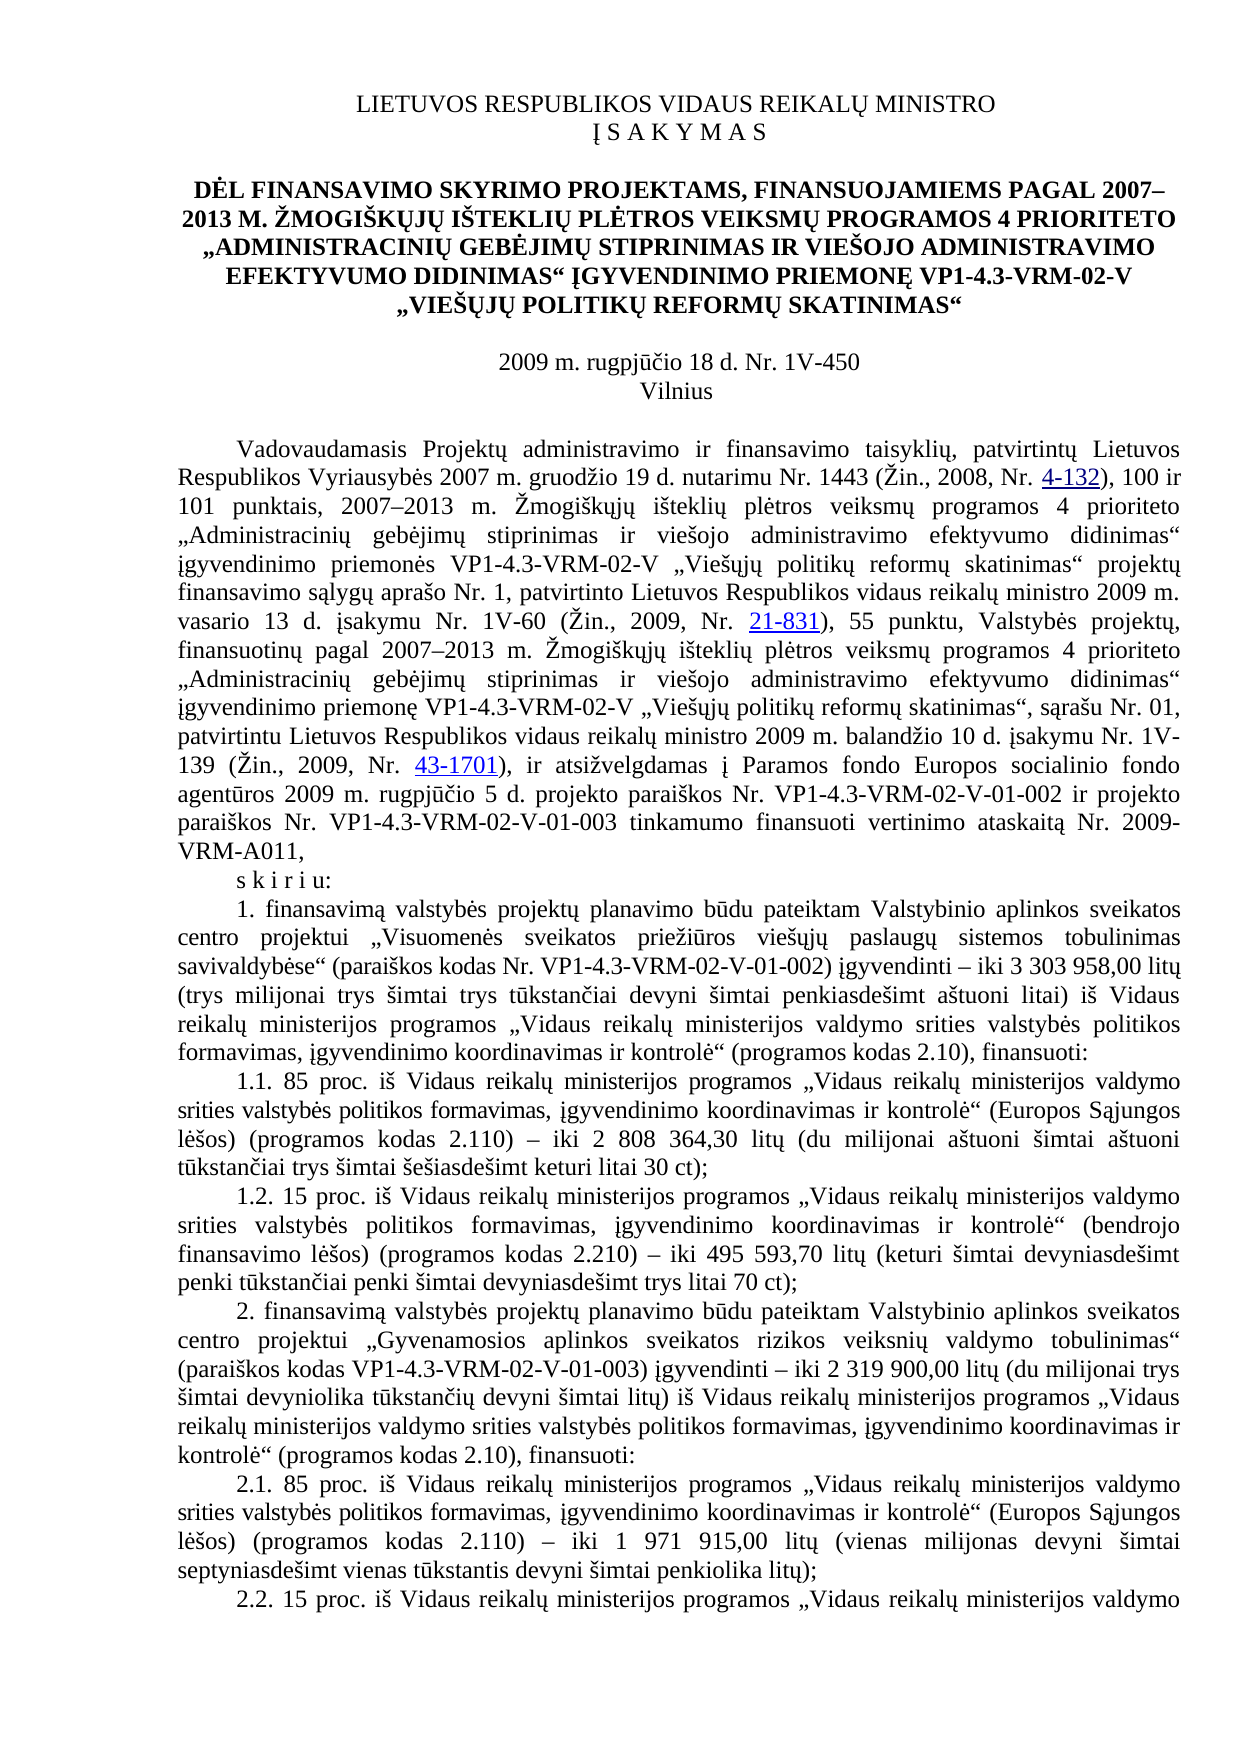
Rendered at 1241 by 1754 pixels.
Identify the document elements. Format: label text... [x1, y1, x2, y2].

text 2009 m. rugpjūčio 18 d. Nr. 1V-450 [177, 347, 1181, 376]
text skiriu: [177, 865, 1181, 894]
text 2.2. 15 proc. iš Vidaus reikalų ministerijos programos „Vidaus reikalų ministerijos valdymo [177, 1584, 1181, 1612]
text 1.1. 85 proc. iš Vidaus reikalų ministerijos programos „Vidaus reikalų ministerijos valdymo srities valstybės politikos formavimas, įgyvendinimo koordinavimas ir kontrolė“ (Europos Sąjungos lėšos) (programos kodas 2.110) – iki 2 808 364,30 litų (du milijonai aštuoni šimtai aštuoni tūkstančiai trys šimtai šešiasdešimt keturi litai 30 ct); [177, 1066, 1181, 1181]
text Vilnius [177, 376, 1181, 405]
text 1. finansavimą valstybės projektų planavimo būdu pateiktam Valstybinio aplinkos sveikatos centro projektui „Visuomenės sveikatos priežiūros viešųjų paslaugų sistemos tobulinimas savivaldybėse“ (paraiškos kodas Nr. VP1-4.3-VRM-02-V-01-002) įgyvendinti – iki 3 303 958,00 litų (trys milijonai trys šimtai trys tūkstančiai devyni šimtai penkiasdešimt aštuoni litai) iš Vidaus reikalų ministerijos programos „Vidaus reikalų ministerijos valdymo srities valstybės politikos formavimas, įgyvendinimo koordinavimas ir kontrolė“ (programos kodas 2.10), finansuoti: [177, 894, 1181, 1066]
text LIETUVOS RESPUBLIKOS VIDAUS REIKALŲ MINISTRO [177, 89, 1181, 117]
text Vadovaudamasis Projektų administravimo ir finansavimo taisyklių, patvirtintų Lietuvos Respublikos Vyriausybės 2007 m. gruodžio 19 d. nutarimu Nr. 1443 (Žin., 2008, Nr. 4-132), 100 ir 101 punktais, 2007–2013 m. Žmogiškųjų išteklių plėtros veiksmų programos 4 prioriteto „Administracinių gebėjimų stiprinimas ir viešojo administravimo efektyvumo didinimas“ įgyvendinimo priemonės VP1-4.3-VRM-02-V „Viešųjų politikų reformų skatinimas“ projektų finansavimo sąlygų aprašo Nr. 1, patvirtinto Lietuvos Respublikos vidaus reikalų ministro 2009 m. vasario 13 d. įsakymu Nr. 1V-60 (Žin., 2009, Nr. 21-831), 55 punktu, Valstybės projektų, finansuotinų pagal 2007–2013 m. Žmogiškųjų išteklių plėtros veiksmų programos 4 prioriteto „Administracinių gebėjimų stiprinimas ir viešojo administravimo efektyvumo didinimas“ įgyvendinimo priemonę VP1-4.3-VRM-02-V „Viešųjų politikų reformų skatinimas“, sąrašu Nr. 01, patvirtintu Lietuvos Respublikos vidaus reikalų ministro 2009 m. balandžio 10 d. įsakymu Nr. 1V-139 (Žin., 2009, Nr. 43-1701), ir atsižvelgdamas į Paramos fondo Europos socialinio fondo agentūros 2009 m. rugpjūčio 5 d. projekto paraiškos Nr. VP1-4.3-VRM-02-V-01-002 ir projekto paraiškos Nr. VP1-4.3-VRM-02-V-01-003 tinkamumo finansuoti vertinimo ataskaitą Nr. 2009-VRM-A011, [177, 434, 1181, 865]
text 1.2. 15 proc. iš Vidaus reikalų ministerijos programos „Vidaus reikalų ministerijos valdymo srities valstybės politikos formavimas, įgyvendinimo koordinavimas ir kontrolė“ (bendrojo finansavimo lėšos) (programos kodas 2.210) – iki 495 593,70 litų (keturi šimtai devyniasdešimt penki tūkstančiai penki šimtai devyniasdešimt trys litai 70 ct); [177, 1181, 1181, 1296]
text ĮSAKYMAS [177, 117, 1181, 146]
text 2.1. 85 proc. iš Vidaus reikalų ministerijos programos „Vidaus reikalų ministerijos valdymo srities valstybės politikos formavimas, įgyvendinimo koordinavimas ir kontrolė“ (Europos Sąjungos lėšos) (programos kodas 2.110) – iki 1 971 915,00 litų (vienas milijonas devyni šimtai septyniasdešimt vienas tūkstantis devyni šimtai penkiolika litų); [177, 1469, 1181, 1584]
text 2. finansavimą valstybės projektų planavimo būdu pateiktam Valstybinio aplinkos sveikatos centro projektui „Gyvenamosios aplinkos sveikatos rizikos veiksnių valdymo tobulinimas“ (paraiškos kodas VP1-4.3-VRM-02-V-01-003) įgyvendinti – iki 2 319 900,00 litų (du milijonai trys šimtai devyniolika tūkstančių devyni šimtai litų) iš Vidaus reikalų ministerijos programos „Vidaus reikalų ministerijos valdymo srities valstybės politikos formavimas, įgyvendinimo koordinavimas ir kontrolė“ (programos kodas 2.10), finansuoti: [177, 1296, 1181, 1469]
text DĖL FINANSAVIMO SKYRIMO PROJEKTAMS, FINANSUOJAMIEMS PAGAL 2007–2013 m. Žmogiškųjų išteklių plėtros veiksmų programos 4 prioriteto „Administracinių gebėjimų stiprinimas ir viešojo administravimo efektyvumo didinimas“ ĮGYVENDINIMO priemonĘ VP1-4.3-VRM-02-V „VIEŠŲJŲ POLITIKŲ REFORMŲ SKATINIMAS“ [177, 175, 1181, 319]
